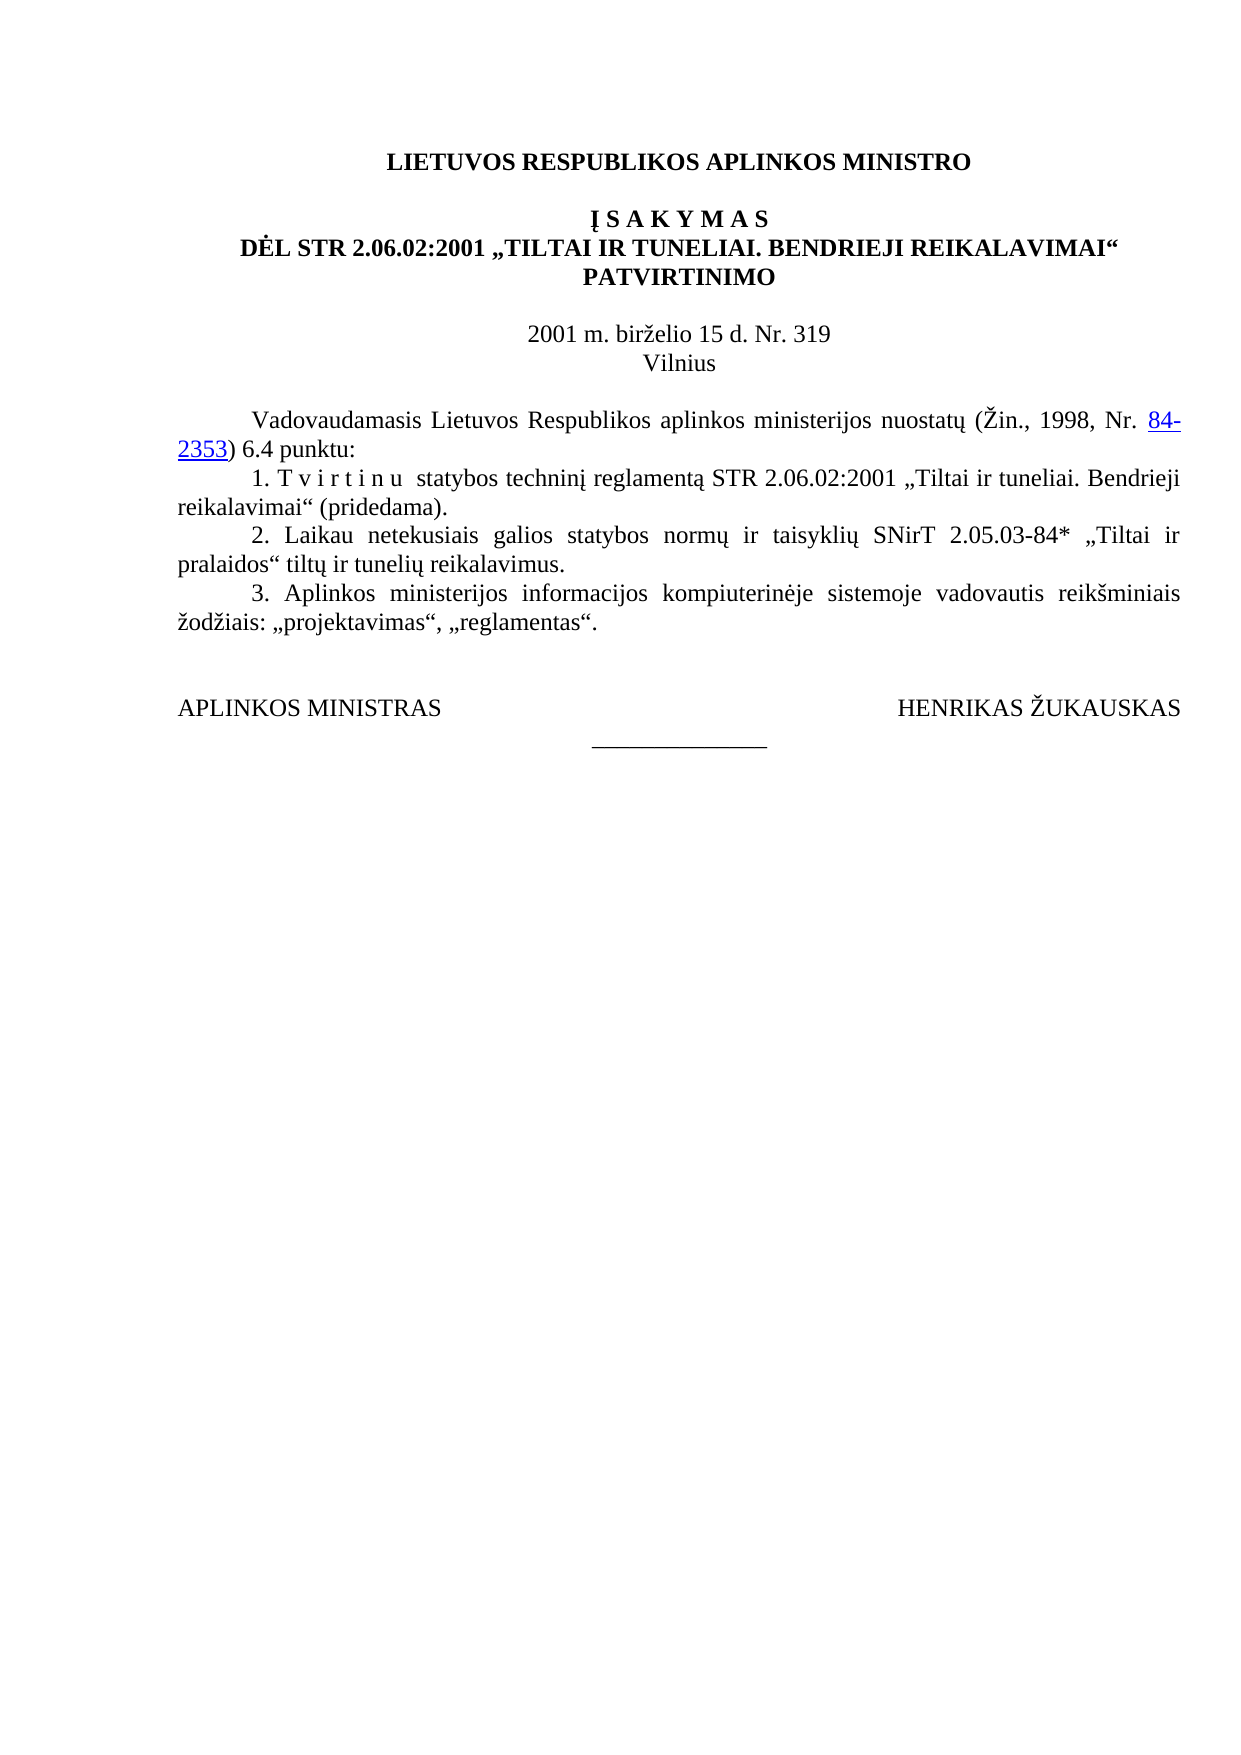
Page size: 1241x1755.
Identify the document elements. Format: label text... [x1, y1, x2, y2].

text 2001 m. birželio 15 d. Nr. 319 [177, 319, 1181, 348]
text 2. Laikau netekusiais galios statybos normų ir taisyklių SNirT 2.05.03-84* „Tiltai ir pralaidos“ tiltų ir tunelių reikalavimus. [177, 521, 1181, 578]
text Į S A K Y M A S [177, 204, 1181, 233]
text LIETUVOS RESPUBLIKOS APLINKOS MINISTRO [177, 147, 1181, 176]
text Aplinkos Ministras Henrikas Žukauskas [177, 693, 1181, 722]
text Vadovaudamasis Lietuvos Respublikos aplinkos ministerijos nuostatų (Žin., 1998, Nr. 84-2353) 6.4 punktu: [177, 406, 1181, 463]
text DĖL STR 2.06.02:2001 „TILTAI IR TUNELIAI. BENDRIEJI REIKALAVIMAI“ PATVIRTINIMO [177, 233, 1181, 291]
text Vilnius [177, 348, 1181, 377]
text 3. Aplinkos ministerijos informacijos kompiuterinėje sistemoje vadovautis reikšminiais žodžiais: „projektavimas“, „reglamentas“. [177, 578, 1181, 636]
text 1. Tvirtinu statybos techninį reglamentą STR 2.06.02:2001 „Tiltai ir tuneliai. Bendrieji reikalavimai“ (pridedama). [177, 463, 1181, 521]
text ______________ [177, 722, 1181, 751]
